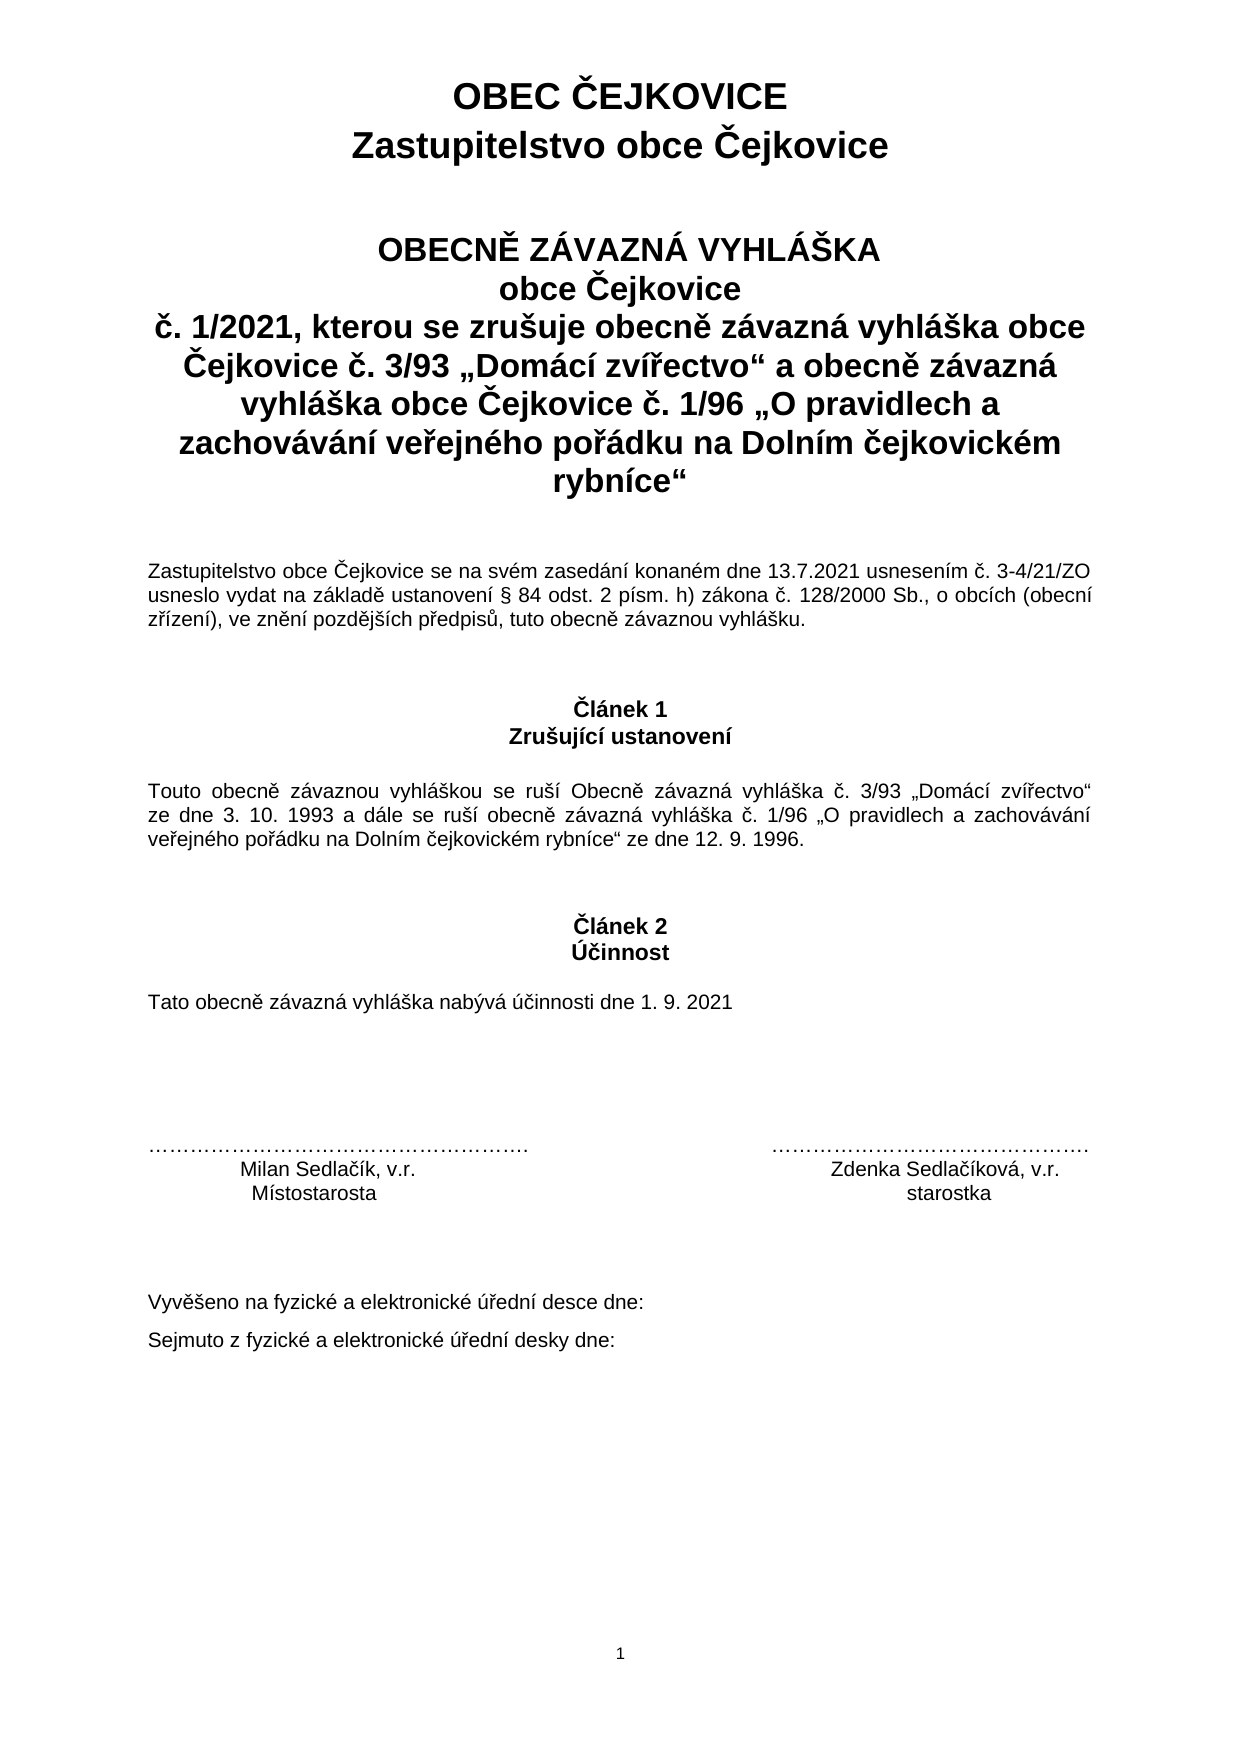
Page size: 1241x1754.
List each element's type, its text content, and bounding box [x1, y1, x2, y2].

text Zrušující ustanovení [148, 723, 1092, 749]
text Článek 1 [148, 696, 1092, 723]
text Touto obecně závaznou vyhláškou se ruší Obecně závazná vyhláška č. 3/93 „Domácí zvířectvo“ ze dne 3. 10. 1993 a dále se ruší obecně závazná vyhláška č. 1/96 „O pravidlech a zachovávání veřejného pořádku na Dolním čejkovickém rybníce“ ze dne 12. 9. 1996. [148, 779, 1092, 851]
text ………………………………………………. ………………………………………. [148, 1133, 1092, 1157]
text Vyvěšeno na fyzické a elektronické úřední desce dne: [148, 1289, 1092, 1313]
text Zastupitelstvo obce Čejkovice [148, 123, 1092, 167]
text Místostarosta starostka [148, 1181, 1092, 1205]
text Účinnost [148, 939, 1092, 966]
text OBEC ČEJKOVICE [148, 74, 1092, 117]
text Článek 2 [148, 913, 1092, 939]
text OBECNĚ ZÁVAZNÁ VYHLÁŠKA [148, 231, 1092, 269]
text Tato obecně závazná vyhláška nabývá účinnosti dne 1. 9. 2021 [148, 989, 1092, 1013]
text č. 1/2021, kterou se zrušuje obecně závazná vyhláška obce Čejkovice č. 3/93 „Domácí zvířectvo“ a obecně závazná vyhláška obce Čejkovice č. 1/96 „O pravidlech a zachovávání veřejného pořádku na Dolním čejkovickém rybníce“ [148, 307, 1092, 499]
text Sejmuto z fyzické a elektronické úřední desky dne: [148, 1328, 1092, 1352]
text Milan Sedlačík, v.r. Zdenka Sedlačíková, v.r. [148, 1157, 1092, 1181]
text Zastupitelstvo obce Čejkovice se na svém zasedání konaném dne 13.7.2021 usnesením č. 3-4/21/ZO usneslo vydat na základě ustanovení § 84 odst. 2 písm. h) zákona č. 128/2000 Sb., o obcích (obecní zřízení), ve znění pozdějších předpisů, tuto obecně závaznou vyhlášku. [148, 559, 1092, 631]
text obce Čejkovice [148, 269, 1092, 307]
